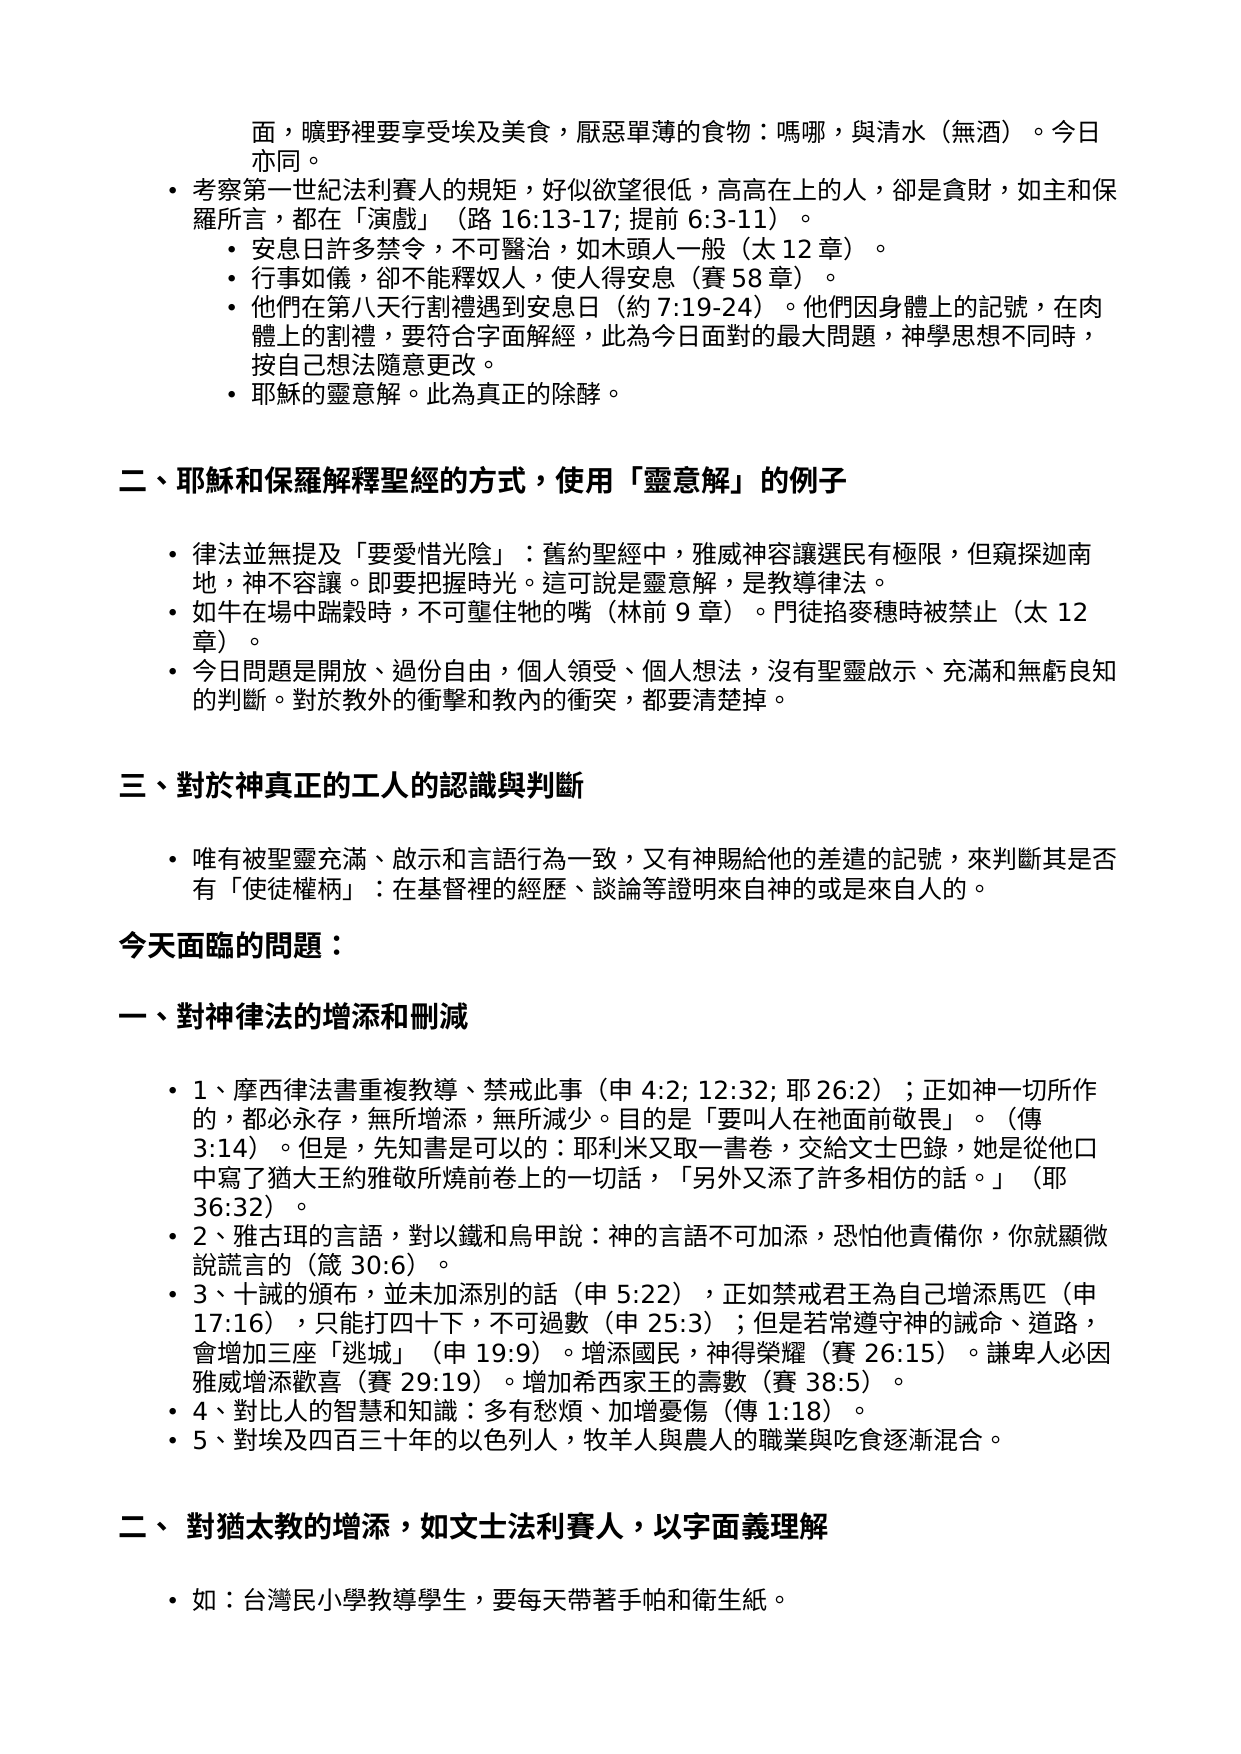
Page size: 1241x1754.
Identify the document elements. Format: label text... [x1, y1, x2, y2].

list 4、對比人的智慧和知識：多有愁煩、加增憂傷（傳 1:18）。 [177, 1397, 1122, 1426]
subtitle 一、對神律法的增添和刪減 [118, 1000, 1122, 1034]
list 如牛在場中踹穀時，不可壟住牠的嘴（林前 9 章）。門徒掐麥穗時被禁止（太 12 章）。 [177, 598, 1122, 657]
subtitle 今天面臨的問題： [118, 929, 1122, 963]
list 唯有被聖靈充滿、啟示和言語行為一致，又有神賜給他的差遣的記號，來判斷其是否有「使徒權柄」：在基督裡的經歷、談論等證明來自神的或是來自人的。 [177, 846, 1122, 904]
subtitle 三、對於神真正的工人的認識與判斷 [118, 770, 1122, 804]
list 2、雅古珥的言語，對以鐵和烏甲說：神的言語不可加添，恐怕他責備你，你就顯微說謊言的（箴 30:6）。 [177, 1222, 1122, 1281]
subtitle 二、 對猶太教的增添，如文士法利賽人，以字面義理解 [118, 1510, 1122, 1544]
list 他們在第八天行割禮遇到安息日（約7:19-24）。他們因身體上的記號，在肉體上的割禮，要符合字面解經，此為今日面對的最大問題，神學思想不同時，按自己想法隨意更改。 [236, 293, 1122, 381]
list 今日問題是開放、過份自由，個人領受、個人想法，沒有聖靈啟示、充滿和無虧良知的判斷。對於教外的衝擊和教內的衝突，都要清楚掉。 [177, 657, 1122, 715]
list 行事如儀，卻不能釋奴人，使人得安息（賽58章）。 [236, 264, 1122, 293]
list 5、對埃及四百三十年的以色列人，牧羊人與農人的職業與吃食逐漸混合。 [177, 1426, 1122, 1456]
list 面，曠野裡要享受埃及美食，厭惡單薄的食物：嗎哪，與清水（無酒）。今日亦同。 [236, 118, 1122, 176]
list 考察第一世紀法利賽人的規矩，好似欲望很低，高高在上的人，卻是貪財，如主和保羅所言，都在「演戲」（路 16:13-17; 提前 6:3-11）。 [177, 176, 1122, 235]
list 律法並無提及「要愛惜光陰」：舊約聖經中，雅威神容讓選民有極限，但窺探迦南地，神不容讓。即要把握時光。這可說是靈意解，是教導律法。 [177, 540, 1122, 598]
list 安息日許多禁令，不可醫治，如木頭人一般（太12章）。 [236, 235, 1122, 264]
list 3、十誡的頒布，並未加添別的話（申 5:22），正如禁戒君王為自己增添馬匹（申 17:16），只能打四十下，不可過數（申 25:3）；但是若常遵守神的誡命、道路，會增加三座「逃城」（申 19:9）。增添國民，神得榮耀（賽 26:15）。謙卑人必因雅威增添歡喜（賽 29:19）。增加希西家王的壽數（賽 38:5）。 [177, 1281, 1122, 1397]
list 耶穌的靈意解。此為真正的除酵。 [236, 381, 1122, 410]
list 1、摩西律法書重複教導、禁戒此事（申 4:2; 12:32; 耶26:2）；正如神一切所作的，都必永存，無所增添，無所減少。目的是「要叫人在祂面前敬畏」。（傳 3:14）。但是，先知書是可以的：耶利米又取一書卷，交給文士巴錄，她是從他口中寫了猶大王約雅敬所燒前卷上的一切話，「另外又添了許多相仿的話。」（耶 36:32）。 [177, 1076, 1122, 1222]
list 如：台灣民小學教導學生，要每天帶著手帕和衛生紙。 [177, 1586, 1122, 1615]
subtitle 二、耶穌和保羅解釋聖經的方式，使用「靈意解」的例子 [118, 464, 1122, 498]
